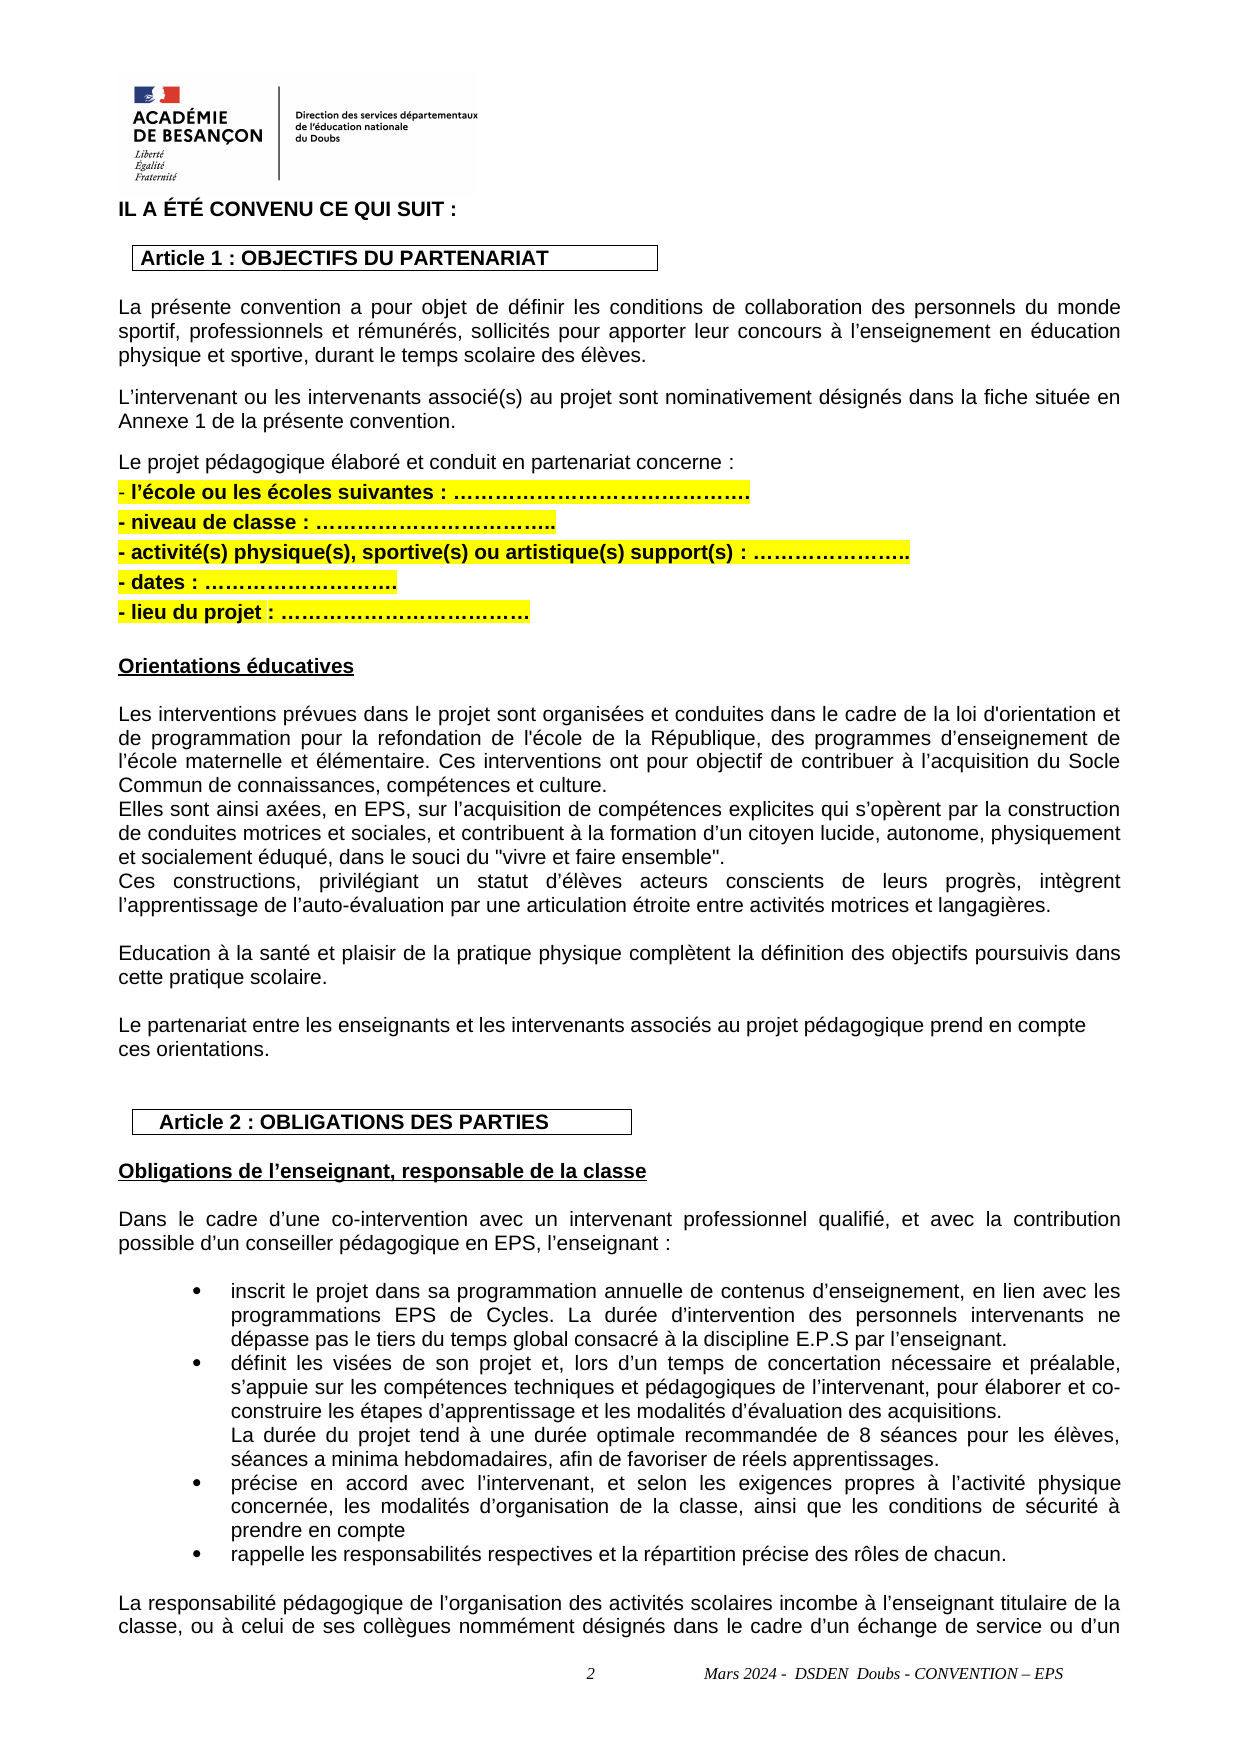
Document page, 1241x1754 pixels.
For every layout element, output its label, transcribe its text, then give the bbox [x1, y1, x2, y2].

text La durée du projet tend à une durée optimale recommandée de 8 séances pour les élèves, séances a minima hebdomadaires, afin de favoriser de réels apprentissages. [231, 1422, 1122, 1470]
list définit les visées de son projet et, lors d’un temps de concertation nécessaire et préalable, s’appuie sur les compétences techniques et pédagogiques de l’intervenant, pour élaborer et co-construire les étapes d’apprentissage et les modalités d’évaluation des acquisitions. [193, 1350, 1122, 1422]
text - l’école ou les écoles suivantes : ……………………………………. [118, 480, 1122, 504]
text - niveau de classe : …………………………….. [118, 510, 1122, 534]
table_header Article 1 : OBJECTIFS DU PARTENARIAT [133, 246, 657, 270]
list rappelle les responsabilités respectives et la répartition précise des rôles de chacun. [193, 1542, 1122, 1566]
text IL A ÉTÉ CONVENU CE QUI SUIT : [118, 197, 1122, 221]
picture [118, 71, 478, 197]
text Dans le cadre d’une co-intervention avec un intervenant professionnel qualifié, et avec la contribution possible d’un conseiller pédagogique en EPS, l’enseignant : [118, 1207, 1122, 1254]
text - dates : ………………………. [118, 570, 1122, 594]
text Elles sont ainsi axées, en EPS, sur l’acquisition de compétences explicites qui s’opèrent par la construction de conduites motrices et sociales, et contribuent à la formation d’un citoyen lucide, autonome, physiquement et socialement éduqué, dans le souci du "vivre et faire ensemble". [118, 797, 1122, 869]
text Orientations éducatives [118, 653, 1122, 677]
text Le partenariat entre les enseignants et les intervenants associés au projet pédagogique prend en compte ces orientations. [118, 1013, 1122, 1061]
text Obligations de l’enseignant, responsable de la classe [118, 1159, 1122, 1183]
text L’intervenant ou les intervenants associé(s) au projet sont nominativement désignés dans la fiche située en Annexe 1 de la présente convention. [118, 384, 1122, 432]
text Les interventions prévues dans le projet sont organisées et conduites dans le cadre de la loi d'orientation et de programmation pour la refondation de l'école de la République, des programmes d’enseignement de l’école maternelle et élémentaire. Ces interventions ont pour objectif de contribuer à l’acquisition du Socle Commun de connaissances, compétences et culture. [118, 701, 1122, 797]
list inscrit le projet dans sa programmation annuelle de contenus d’enseignement, en lien avec les programmations EPS de Cycles. La durée d’intervention des personnels intervenants ne dépasse pas le tiers du temps global consacré à la discipline E.P.S par l’enseignant. [193, 1278, 1122, 1350]
text Le projet pédagogique élaboré et conduit en partenariat concerne : [118, 450, 1122, 474]
list précise en accord avec l’intervenant, et selon les exigences propres à l’activité physique concernée, les modalités d’organisation de la classe, ainsi que les conditions de sécurité à prendre en compte [193, 1470, 1122, 1542]
text - lieu du projet : ……………………………… [118, 599, 1122, 623]
table_header Article 2 : OBLIGATIONS DES PARTIES [133, 1110, 631, 1134]
text - activité(s) physique(s), sportive(s) ou artistique(s) support(s) : ………………….. [118, 540, 1122, 564]
text Ces constructions, privilégiant un statut d’élèves acteurs conscients de leurs progrès, intègrent l’apprentissage de l’auto-évaluation par une articulation étroite entre activités motrices et langagières. [118, 869, 1122, 917]
text La responsabilité pédagogique de l’organisation des activités scolaires incombe à l’enseignant titulaire de la classe, ou à celui de ses collègues nommément désignés dans le cadre d’un échange de service ou d’un [118, 1590, 1122, 1638]
text La présente convention a pour objet de définir les conditions de collaboration des personnels du monde sportif, professionnels et rémunérés, sollicités pour apporter leur concours à l’enseignement en éducation physique et sportive, durant le temps scolaire des élèves. [118, 295, 1122, 367]
text Education à la santé et plaisir de la pratique physique complètent la définition des objectifs poursuivis dans cette pratique scolaire. [118, 941, 1122, 989]
